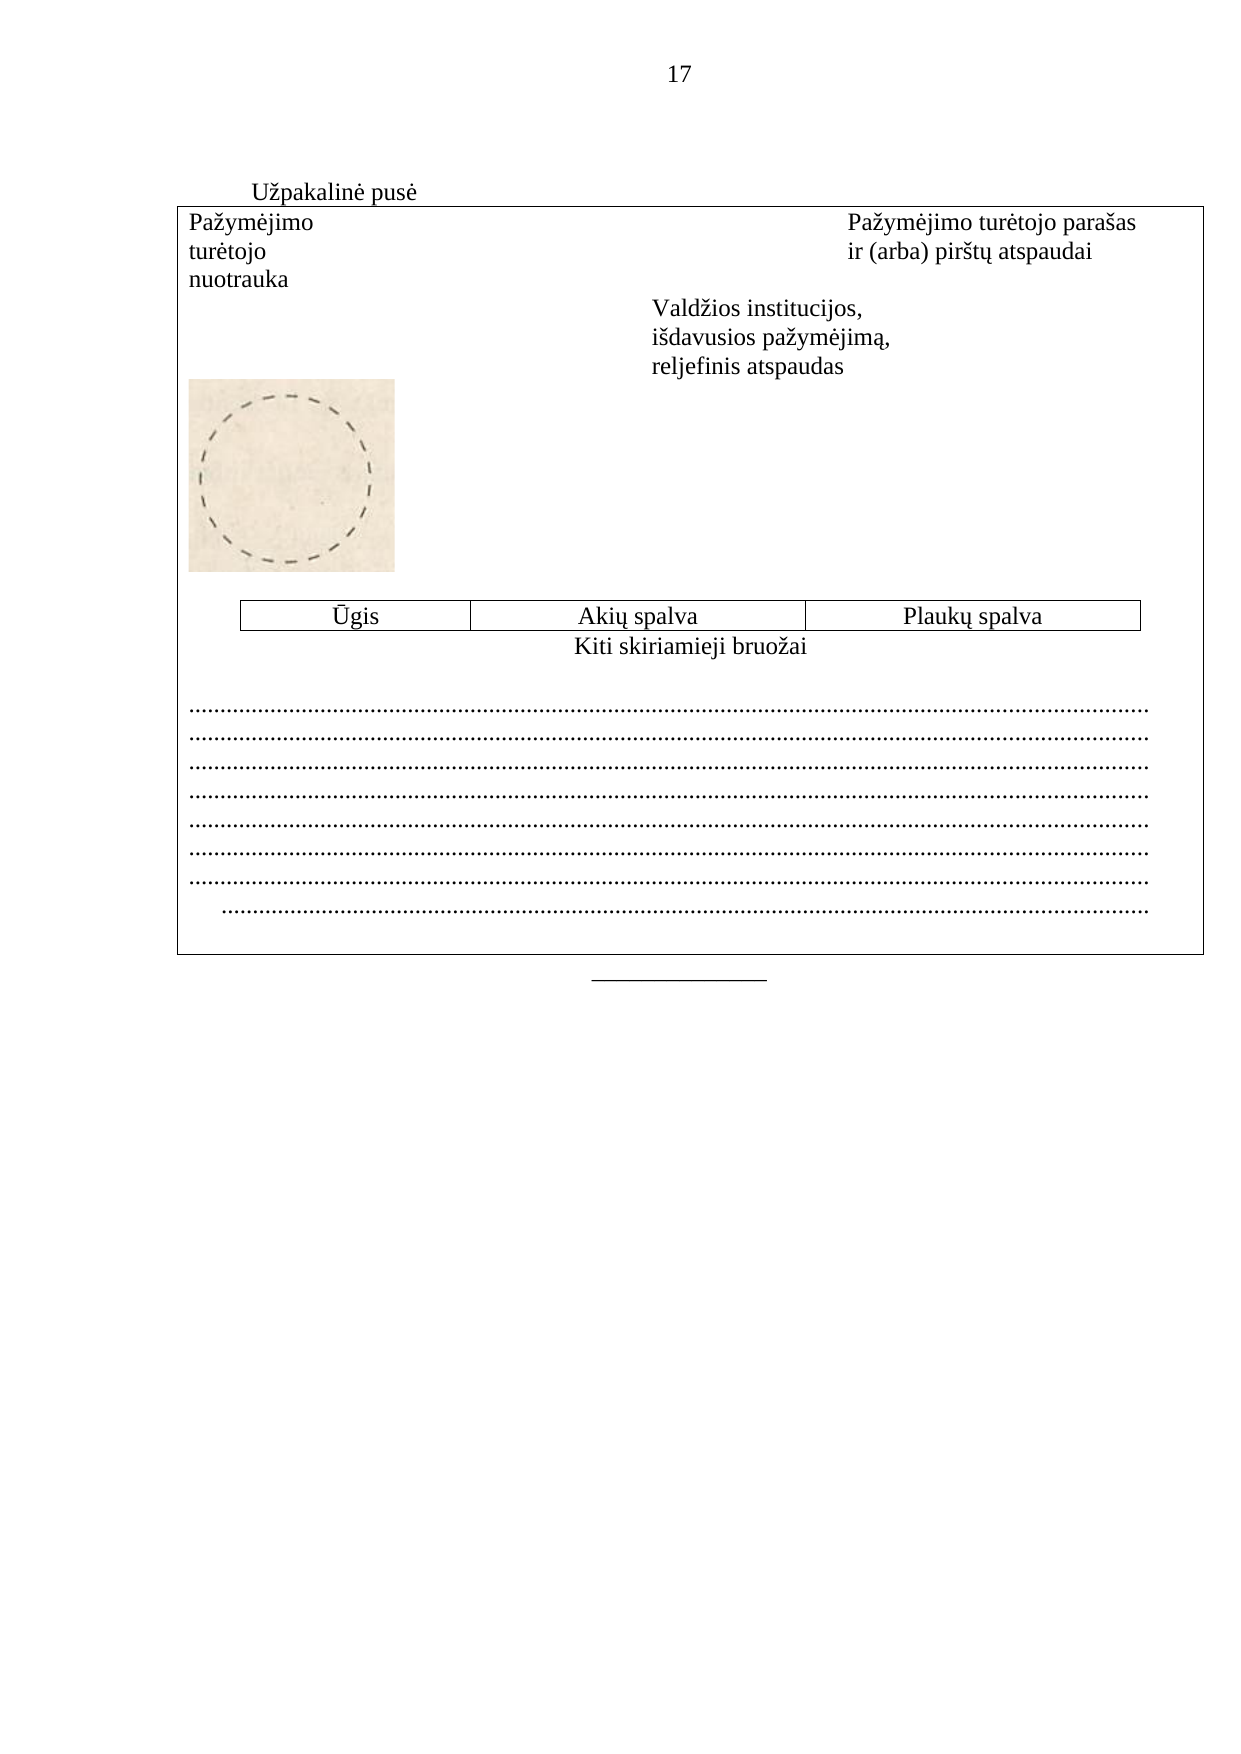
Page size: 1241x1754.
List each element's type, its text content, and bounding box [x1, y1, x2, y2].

table_header Pažymėjimo Pažymėjimo turėtojo parašas turėtojo ir (arba) pirštų atspaudai nuotrauka Valdžios institucijos, išdavusios pažymėjimą, reljefinis atspaudas [178, 207, 1203, 954]
text ______________ [177, 955, 1181, 984]
table_header Plaukų spalva [806, 601, 1140, 630]
table_header Akių spalva [471, 601, 805, 630]
table_cell Kiti skiriamieji bruožai [241, 631, 1140, 660]
text Užpakalinė pusė [177, 177, 1181, 206]
table_header Ūgis [241, 601, 470, 630]
